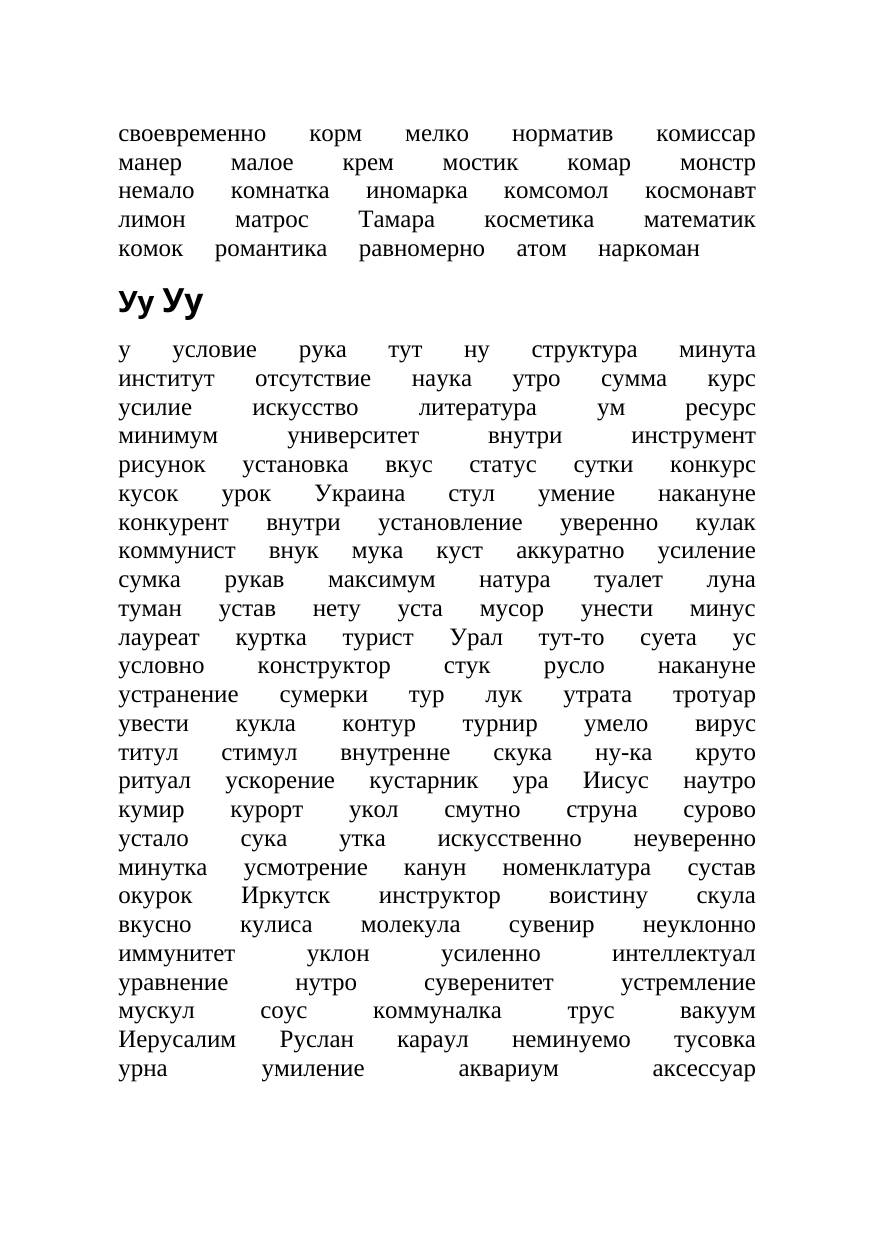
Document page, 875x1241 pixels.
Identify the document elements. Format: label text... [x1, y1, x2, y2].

subtitle Уу Уу [118, 276, 756, 322]
text своевременно корм мелко норматив комиссар манер малое крем мостик комар монстр немало комнатка иномарка комсомол космонавт лимон матрос Тамара косметика математик комок романтика равномерно атом наркоман [118, 118, 756, 262]
text у условие рука тут ну структура минута институт отсутствие наука утро сумма курс усилие искусство литература ум ресурс минимум университет внутри инструмент рисунок установка вкус статус сутки конкурс кусок урок Украина стул умение накануне конкурент внутри установление уверенно кулак коммунист внук мука куст аккуратно усиление сумка рукав максимум натура туалет луна туман устав нету уста мусор унести минус лауреат куртка турист Урал тут-то суета ус условно конструктор стук русло накануне устранение сумерки тур лук утрата тротуар увести кукла контур турнир умело вирус титул стимул внутренне скука ну-ка круто ритуал ускорение кустарник ура Иисус наутро кумир курорт укол смутно струна сурово устало сука утка искусственно неуверенно минутка усмотрение канун номенклатура сустав окурок Иркутск инструктор воистину скула вкусно кулиса молекула сувенир неуклонно иммунитет уклон усиленно интеллектуал уравнение нутро суверенитет устремление мускул соус коммуналка трус вакуум Иерусалим Руслан караул неминуемо тусовка урна умиление аквариум аксессуар [118, 334, 756, 1082]
